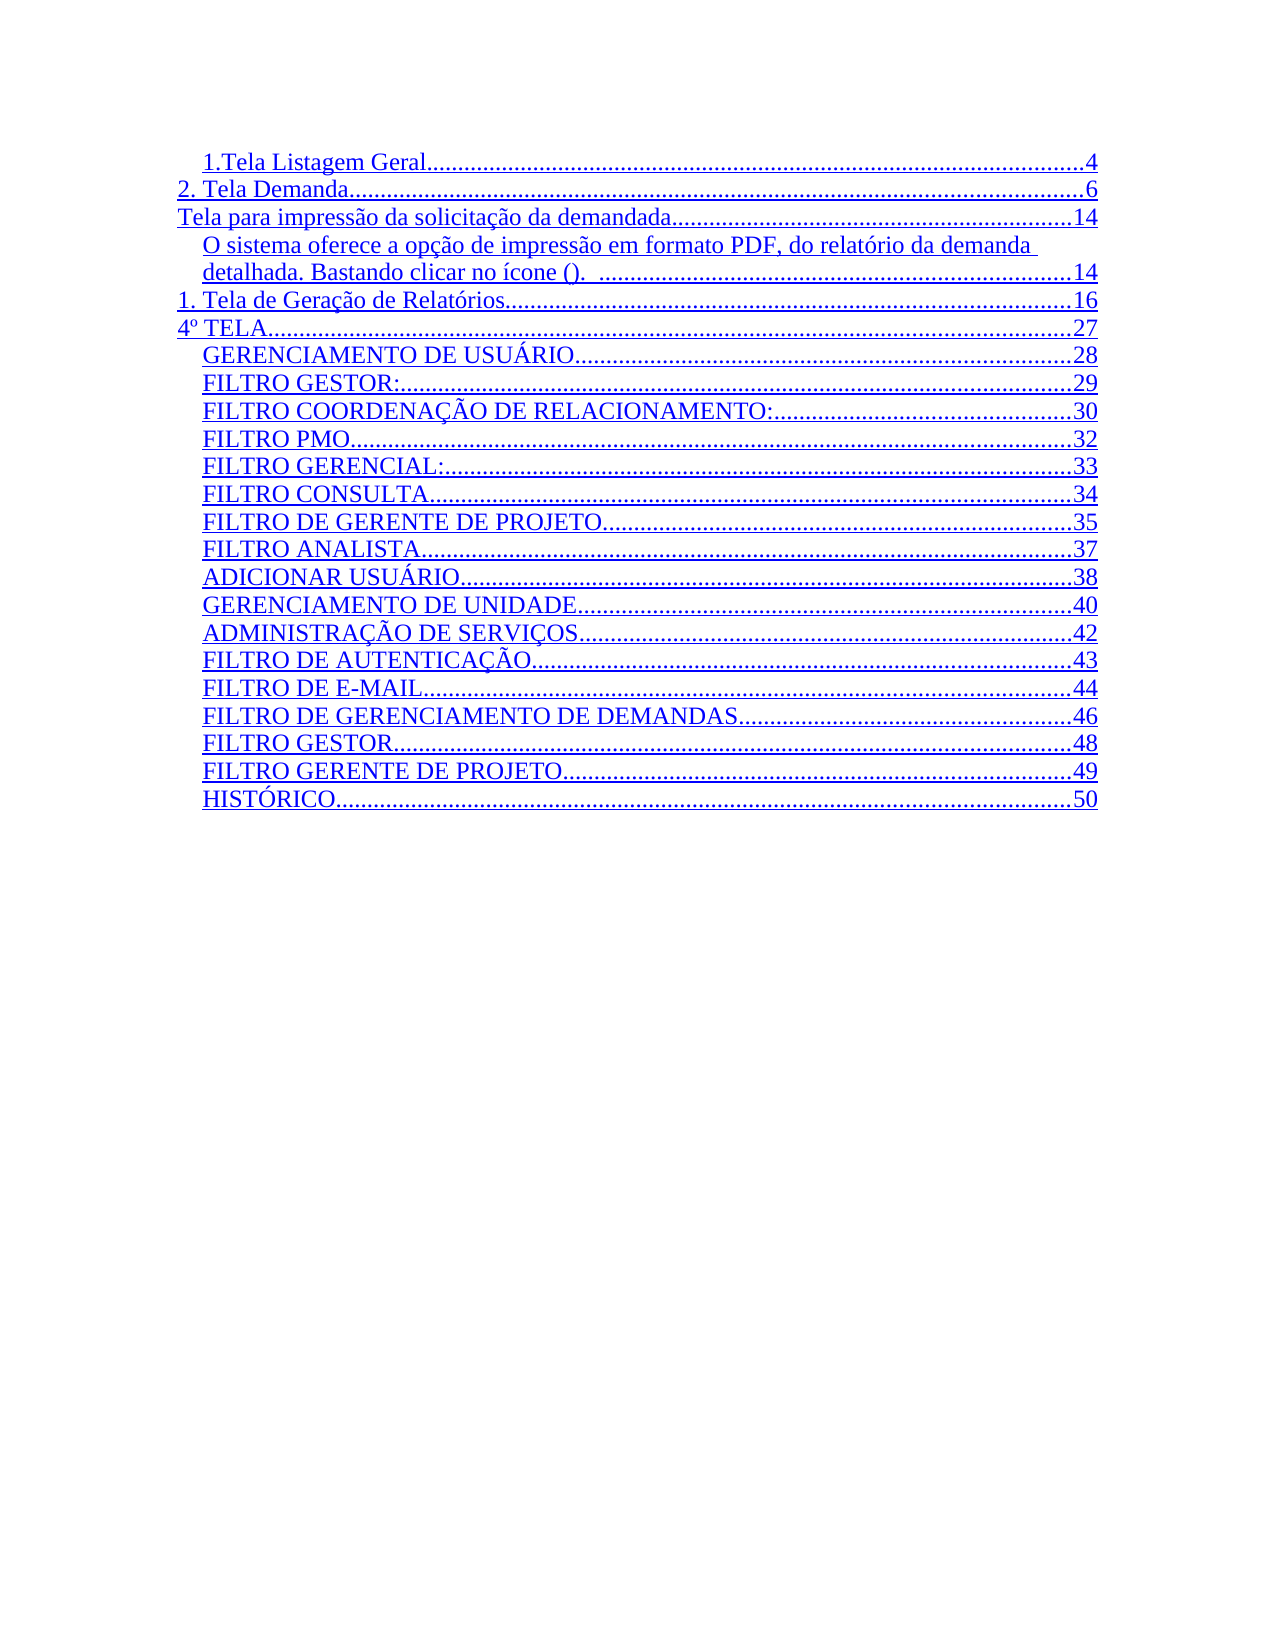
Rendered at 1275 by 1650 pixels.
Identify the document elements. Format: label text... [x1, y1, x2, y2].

text FILTRO GESTOR 48 [202, 729, 1098, 753]
text FILTRO DE GERENCIAMENTO DE DEMANDAS 46 [202, 702, 1098, 726]
text ADICIONAR USUÁRIO 38 [202, 563, 1098, 587]
text 1. Tela de Geração de Relatórios 16 [177, 286, 1098, 310]
text ADMINISTRAÇÃO DE SERVIÇOS 42 [202, 619, 1098, 643]
text FILTRO DE E-MAIL 44 [202, 674, 1098, 698]
text FILTRO DE GERENTE DE PROJETO. 35 [202, 508, 1098, 532]
text GERENCIAMENTO DE UNIDADE 40 [202, 591, 1098, 615]
text FILTRO ANALISTA 37 [202, 536, 1098, 559]
text 1.Tela Listagem Geral. 4 [202, 148, 1098, 172]
text O sistema oferece a opção de impressão em formato PDF, do relatório da demanda detalhada. Bastando clicar no ícone (). 14 [202, 231, 1098, 282]
text Tela para impressão da solicitação da demandada. 14 [177, 203, 1098, 227]
text FILTRO GERENCIAL: 33 [202, 452, 1098, 476]
text HISTÓRICO 50 [202, 785, 1098, 809]
text FILTRO COORDENAÇÃO DE RELACIONAMENTO: 30 [202, 397, 1098, 421]
text FILTRO GERENTE DE PROJETO 49 [202, 757, 1098, 781]
text 4º TELA 27 [177, 314, 1098, 338]
text FILTRO CONSULTA. 34 [202, 480, 1098, 504]
text GERENCIAMENTO DE USUÁRIO 28 [202, 342, 1098, 366]
text FILTRO GESTOR: 29 [202, 369, 1098, 393]
text 2. Tela Demanda 6 [177, 175, 1098, 199]
text FILTRO DE AUTENTICAÇÃO 43 [202, 646, 1098, 670]
text FILTRO PMO 32 [202, 425, 1098, 449]
